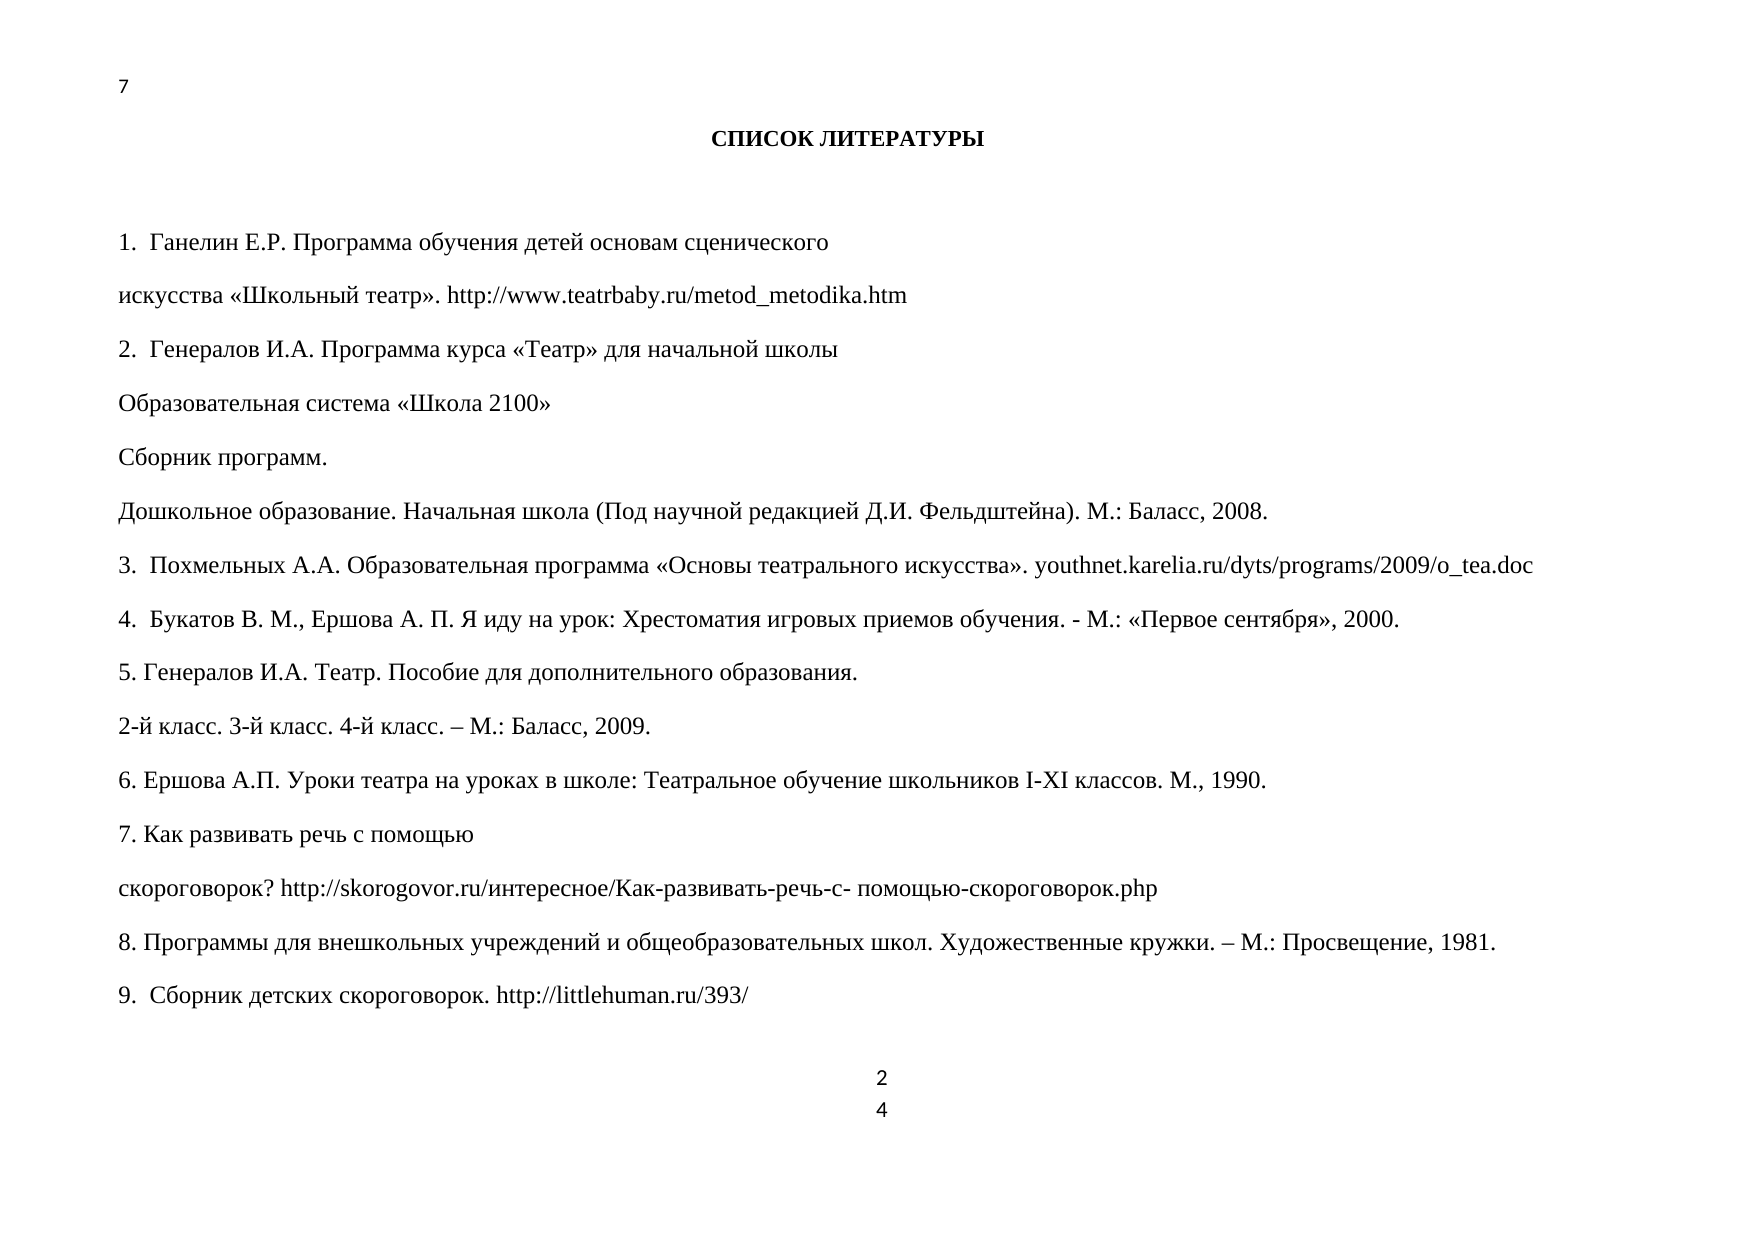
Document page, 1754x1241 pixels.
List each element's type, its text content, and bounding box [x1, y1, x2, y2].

text 1. Ганелин Е.Р. Программа обучения детей основам сценического [118, 227, 1636, 255]
text 2. Генералов И.А. Программа курса «Театр» для начальной школы [118, 334, 1636, 363]
text 3. Похмельных А.А. Образовательная программа «Основы театрального искусства». youthnet.karelia.ru/dyts/programs/2009/o_tea.doc [118, 550, 1636, 578]
text искусства «Школьный театр». http://www.teatrbaby.ru/metod_metodika.htm [118, 281, 1636, 309]
text 4. Букатов В. М., Ершова А. П. Я иду на урок: Хрестоматия игровых приемов обучения. - М.: «Первое сентября», 2000. [118, 604, 1636, 632]
text Сборник программ. [118, 442, 1636, 471]
text Образовательная система «Школа 2100» [118, 388, 1636, 417]
text 6. Ершова А.П. Уроки театра на уроках в школе: Театральное обучение школьников I-XI классов. М., 1990. [118, 765, 1636, 794]
text 5. Генералов И.А. Театр. Пособие для дополнительного образования. [118, 657, 1636, 686]
text 9. Сборник детских скороговорок. http://littlehuman.ru/393/ [118, 981, 1636, 1009]
text 7. Как развивать речь с помощью [118, 819, 1636, 848]
text 8. Программы для внешкольных учреждений и общеобразовательных школ. Художественные кружки. – М.: Просвещение, 1981. [118, 927, 1636, 956]
text скороговорок? http://skorogovor.ru/интересное/Как-развивать-речь-с- помощью-скороговорок.php [118, 873, 1636, 902]
text Дошкольное образование. Начальная школа (Под научной редакцией Д.И. Фельдштейна). М.: Баласс, 2008. [118, 496, 1636, 525]
text 2-й класс. 3-й класс. 4-й класс. – М.: Баласс, 2009. [118, 711, 1636, 740]
text СПИСОК ЛИТЕРАТУРЫ [59, 124, 1636, 151]
